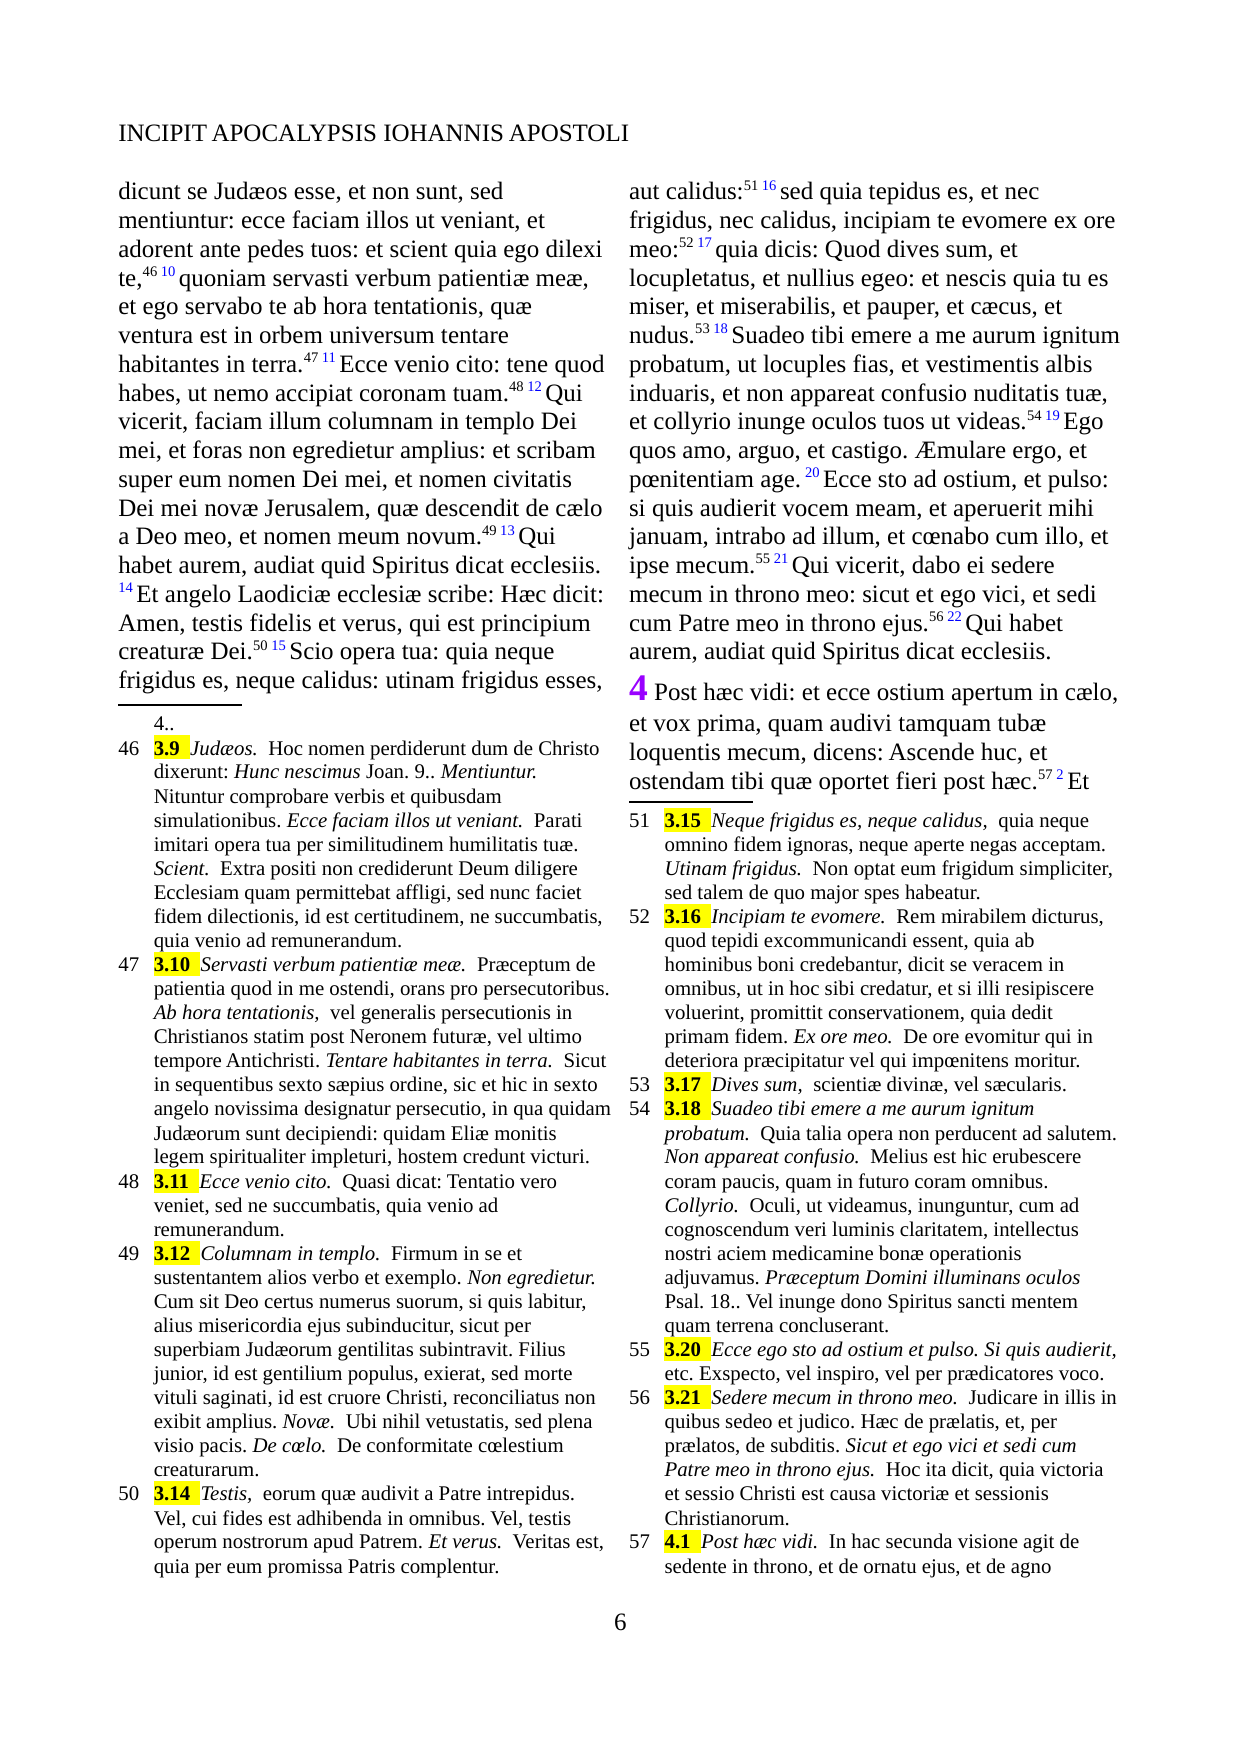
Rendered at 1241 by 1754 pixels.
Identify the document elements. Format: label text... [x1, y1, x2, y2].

text 3.14 Testis, eorum quæ audivit a Patre intrepidus. Vel, cui fides est adhibenda in omnibus. Vel, testis operum nostrorum apud Patrem. Et verus. Veritas est, quia per eum promissa Patris complentur. [118, 1481, 611, 1578]
text 3.12 Columnam in templo. Firmum in se et sustentantem alios verbo et exemplo. Non egredietur. Cum sit Deo certus numerus suorum, si quis labitur, alius misericordia ejus subinducitur, sicut per superbiam Judæorum gentilitas subintravit. Filius junior, id est gentilium populus, exierat, sed morte vituli saginati, id est cruore Christi, reconciliatus non exibit amplius. Novæ. Ubi nihil vetustatis, sed plena visio pacis. De cœlo. De conformitate cœlestium creaturarum. [118, 1241, 611, 1481]
text 3.11 Ecce venio cito. Quasi dicat: Tentatio vero veniet, sed ne succumbatis, quia venio ad remunerandum. [118, 1168, 611, 1241]
text 3.16 Incipiam te evomere. Rem mirabilem dicturus, quod tepidi excommunicandi essent, quia ab hominibus boni credebantur, dicit se veracem in omnibus, ut in hoc sibi credatur, et si illi resipiscere voluerint, promittit conservationem, quia dedit primam fidem. Ex ore meo. De ore evomitur qui in deteriora præcipitatur vel qui impœnitens moritur. [629, 904, 1122, 1072]
text 3.9 Judæos. Hoc nomen perdiderunt dum de Christo dixerunt: Hunc nescimus Joan. 9.. Mentiuntur. Nituntur comprobare verbis et quibusdam simulationibus. Ecce faciam illos ut veniant. Parati imitari opera tua per similitudinem humilitatis tuæ. Scient. Extra positi non crediderunt Deum diligere Ecclesiam quam permittebat affligi, sed nunc faciet fidem dilectionis, id est certitudinem, ne succumbatis, quia venio ad remunerandum. [118, 735, 611, 952]
text 3.8 Ecce dedi coram te. Merito dedi, quia aperte non poteras habere per te, quia modicam habes virtutem. Ostium. Per ostium, quod dicitur ab obstando, intelliguntur corda hominum prius dura. Vel intelligere potes Scripturas obscuras. Vel Christum, qui est verum ostium ad vitam, unde discipuli prohibiti loqui et cæsi dixerunt: Non possumus quæ vidimus non loqui Act. 4.. [118, 711, 611, 735]
text 3.21 Sedere mecum in throno meo. Judicare in illis in quibus sedeo et judico. Hæc de prælatis, et, per prælatos, de subditis. Sicut et ego vici et sedi cum Patre meo in throno ejus. Hoc ita dicit, quia victoria et sessio Christi est causa victoriæ et sessionis Christianorum. [629, 1385, 1122, 1529]
text 3 Et angelo ecclesiæ Sardis scribe: Hæc dicit qui habet septem spiritus Dei, et septem stellas: Scio opera tua, quia nomen habes quod vivas, et mortuus es. 2 Esto vigilans, et confirma cetera, quæ moritura erant. Non enim invenio opera tua plena coram Deo meo. 3 In mente ergo habe qualiter acceperis, et audieris, et serva, et pœnitentiam age. Si ergo non vigilaveris, veniam ad te tamquam fur et nescies qua hora veniam ad te. 4 Sed habes pauca nomina in Sardis qui non inquinaverunt vestimenta sua: et ambulabunt mecum in albis, quia digni sunt. 5 Qui vicerit, sic vestietur vestimentis albis, et non delebo nomen ejus de libro vitæ, et confitebor nomen ejus coram Patre meo, et coram angelis ejus. 6 Qui habet aurem, audiat quid Spiritus dicat ecclesiis. 7 Et angelo Philadelphiæ ecclesiæ scribe: Hæc dicit Sanctus et Verus, qui habet clavem David: qui aperit, et nemo claudit: claudit, et nemo aperit: 8 Scio opera tua. Ecce dedi coram te ostium apertum, quod nemo potest claudere: quia modicam habes virtutem, et servasti verbum meum, et non negasti nomen meum. 9 Ecce dabo de synagoga Satanæ, qui dicunt se Judæos esse, et non sunt, sed mentiuntur: ecce faciam illos ut veniant, et adorent ante pedes tuos: et scient quia ego dilexi te, 10 quoniam servasti verbum patientiæ meæ, et ego servabo te ab hora tentationis, quæ ventura est in orbem universum tentare habitantes in terra. 11 Ecce venio cito: tene quod habes, ut nemo accipiat coronam tuam. 12 Qui vicerit, faciam illum columnam in templo Dei mei, et foras non egredietur amplius: et scribam super eum nomen Dei mei, et nomen civitatis Dei mei novæ Jerusalem, quæ descendit de cælo a Deo meo, et nomen meum novum. 13 Qui habet aurem, audiat quid Spiritus dicat ecclesiis. 14 Et angelo Laodiciæ ecclesiæ scribe: Hæc dicit: Amen, testis fidelis et verus, qui est principium creaturæ Dei. 15 Scio opera tua: quia neque frigidus es, neque calidus: utinam frigidus esses, aut calidus: 16 sed quia tepidus es, et nec frigidus, nec calidus, incipiam te evomere ex ore meo: 17 quia dicis: Quod dives sum, et locupletatus, et nullius egeo: et nescis quia tu es miser, et miserabilis, et pauper, et cæcus, et nudus. 18 Suadeo tibi emere a me aurum ignitum probatum, ut locuples fias, et vestimentis albis induaris, et non appareat confusio nuditatis tuæ, et collyrio inunge oculos tuos ut videas. 19 Ego quos amo, arguo, et castigo. Æmulare ergo, et pœnitentiam age. 20 Ecce sto ad ostium, et pulso: si quis audierit vocem meam, et aperuerit mihi januam, intrabo ad illum, et cœnabo cum illo, et ipse mecum. 21 Qui vicerit, dabo ei sedere mecum in throno meo: sicut et ego vici, et sedi cum Patre meo in throno ejus. 22 Qui habet aurem, audiat quid Spiritus dicat ecclesiis. [629, 176, 1122, 665]
text 3.15 Neque frigidus es, neque calidus, quia neque omnino fidem ignoras, neque aperte negas acceptam. Utinam frigidus. Non optat eum frigidum simpliciter, sed talem de quo major spes habeatur. [629, 808, 1122, 904]
text 4 Post hæc vidi: et ecce ostium apertum in cælo, et vox prima, quam audivi tamquam tubæ loquentis mecum, dicens: Ascende huc, et ostendam tibi quæ oportet fieri post hæc. 2 Et statim fui in spiritu: et ecce sedes posita erat in cælo, et supra sedem sedens. 3 Et qui sedebat similis erat aspectui lapidis jaspidis, et sardinis: et iris erat in circuitu sedis similis visioni smaragdinæ. 4 Et in circuitu sedis sedilia viginti quatuor: et super thronos viginti quatuor seniores sedentes, circumamicti vestimentis albis, et in capitibus eorum coronæ aureæ. 5 Et de throno procedebant fulgura, et voces, et tonitrua: et septem lampades ardentes ante thronum, qui sunt septem spiritus Dei. 6 Et in conspectu sedis tamquam mare vitreum simile crystallo: et in medio sedis, et in circuitu sedis quatuor animalia plena oculis ante et retro. 7 Et animal primum simile leoni, et secundum animal simile vitulo, et tertium animal habens faciem quasi hominis, et quartum animal simile aquilæ volanti. 8 Et quatuor animalia, singula eorum habebant alas senas: et in circuitu, et intus plena sunt oculis: et requiem non habebant die ac nocte, dicentia: Sanctus, Sanctus, Sanctus Dominus Deus omnipotens, qui erat, et qui est, et qui venturus est. 9 Et cum darent illa animalia gloriam, et honorem, et benedictionem sedenti super thronum, viventi in sæcula sæculorum, 10 procidebant viginti quatuor seniores ante sedentem in throno, et adorabant viventem in sæcula sæculorum, et mittebant coronas suas ante thronum, dicentes: 11 Dignus es Domine Deus noster accipere gloriam, et honorem, et virtutem: quia tu creasti omnia, et propter voluntatem tuam erant, et creata sunt. [629, 665, 1122, 794]
text 3.18 Suadeo tibi emere a me aurum ignitum probatum. Quia talia opera non perducent ad salutem. Non appareat confusio. Melius est hic erubescere coram paucis, quam in futuro coram omnibus. Collyrio. Oculi, ut videamus, inunguntur, cum ad cognoscendum veri luminis claritatem, intellectus nostri aciem medicamine bonæ operationis adjuvamus. Præceptum Domini illuminans oculos Psal. 18.. Vel inunge dono Spiritus sancti mentem quam terrena concluserant. [629, 1096, 1122, 1337]
text 4.1 Post hæc vidi. In hac secunda visione agit de sedente in throno, et de ornatu ejus, et de agno [629, 1529, 1122, 1578]
text 3.17 Dives sum, scientiæ divinæ, vel sæcularis. [711, 1072, 1122, 1096]
text 3 Et angelo ecclesiæ Sardis scribe: Hæc dicit qui habet septem spiritus Dei, et septem stellas: Scio opera tua, quia nomen habes quod vivas, et mortuus es. 2 Esto vigilans, et confirma cetera, quæ moritura erant. Non enim invenio opera tua plena coram Deo meo. 3 In mente ergo habe qualiter acceperis, et audieris, et serva, et pœnitentiam age. Si ergo non vigilaveris, veniam ad te tamquam fur et nescies qua hora veniam ad te. 4 Sed habes pauca nomina in Sardis qui non inquinaverunt vestimenta sua: et ambulabunt mecum in albis, quia digni sunt. 5 Qui vicerit, sic vestietur vestimentis albis, et non delebo nomen ejus de libro vitæ, et confitebor nomen ejus coram Patre meo, et coram angelis ejus. 6 Qui habet aurem, audiat quid Spiritus dicat ecclesiis. 7 Et angelo Philadelphiæ ecclesiæ scribe: Hæc dicit Sanctus et Verus, qui habet clavem David: qui aperit, et nemo claudit: claudit, et nemo aperit: 8 Scio opera tua. Ecce dedi coram te ostium apertum, quod nemo potest claudere: quia modicam habes virtutem, et servasti verbum meum, et non negasti nomen meum. 9 Ecce dabo de synagoga Satanæ, qui dicunt se Judæos esse, et non sunt, sed mentiuntur: ecce faciam illos ut veniant, et adorent ante pedes tuos: et scient quia ego dilexi te, 10 quoniam servasti verbum patientiæ meæ, et ego servabo te ab hora tentationis, quæ ventura est in orbem universum tentare habitantes in terra. 11 Ecce venio cito: tene quod habes, ut nemo accipiat coronam tuam. 12 Qui vicerit, faciam illum columnam in templo Dei mei, et foras non egredietur amplius: et scribam super eum nomen Dei mei, et nomen civitatis Dei mei novæ Jerusalem, quæ descendit de cælo a Deo meo, et nomen meum novum. 13 Qui habet aurem, audiat quid Spiritus dicat ecclesiis. 14 Et angelo Laodiciæ ecclesiæ scribe: Hæc dicit: Amen, testis fidelis et verus, qui est principium creaturæ Dei. 15 Scio opera tua: quia neque frigidus es, neque calidus: utinam frigidus esses, aut calidus: 16 sed quia tepidus es, et nec frigidus, nec calidus, incipiam te evomere ex ore meo: 17 quia dicis: Quod dives sum, et locupletatus, et nullius egeo: et nescis quia tu es miser, et miserabilis, et pauper, et cæcus, et nudus. 18 Suadeo tibi emere a me aurum ignitum probatum, ut locuples fias, et vestimentis albis induaris, et non appareat confusio nuditatis tuæ, et collyrio inunge oculos tuos ut videas. 19 Ego quos amo, arguo, et castigo. Æmulare ergo, et pœnitentiam age. 20 Ecce sto ad ostium, et pulso: si quis audierit vocem meam, et aperuerit mihi januam, intrabo ad illum, et cœnabo cum illo, et ipse mecum. 21 Qui vicerit, dabo ei sedere mecum in throno meo: sicut et ego vici, et sedi cum Patre meo in throno ejus. 22 Qui habet aurem, audiat quid Spiritus dicat ecclesiis. [118, 176, 611, 694]
text 3.20 Ecce ego sto ad ostium et pulso. Si quis audierit, etc. Exspecto, vel inspiro, vel per prædicatores voco. [629, 1337, 1122, 1385]
text 3.10 Servasti verbum patientiæ meæ. Præceptum de patientia quod in me ostendi, orans pro persecutoribus. Ab hora tentationis, vel generalis persecutionis in Christianos statim post Neronem futuræ, vel ultimo tempore Antichristi. Tentare habitantes in terra. Sicut in sequentibus sexto sæpius ordine, sic et hic in sexto angelo novissima designatur persecutio, in qua quidam Judæorum sunt decipiendi: quidam Eliæ monitis legem spiritualiter impleturi, hostem credunt victuri. [118, 952, 611, 1168]
